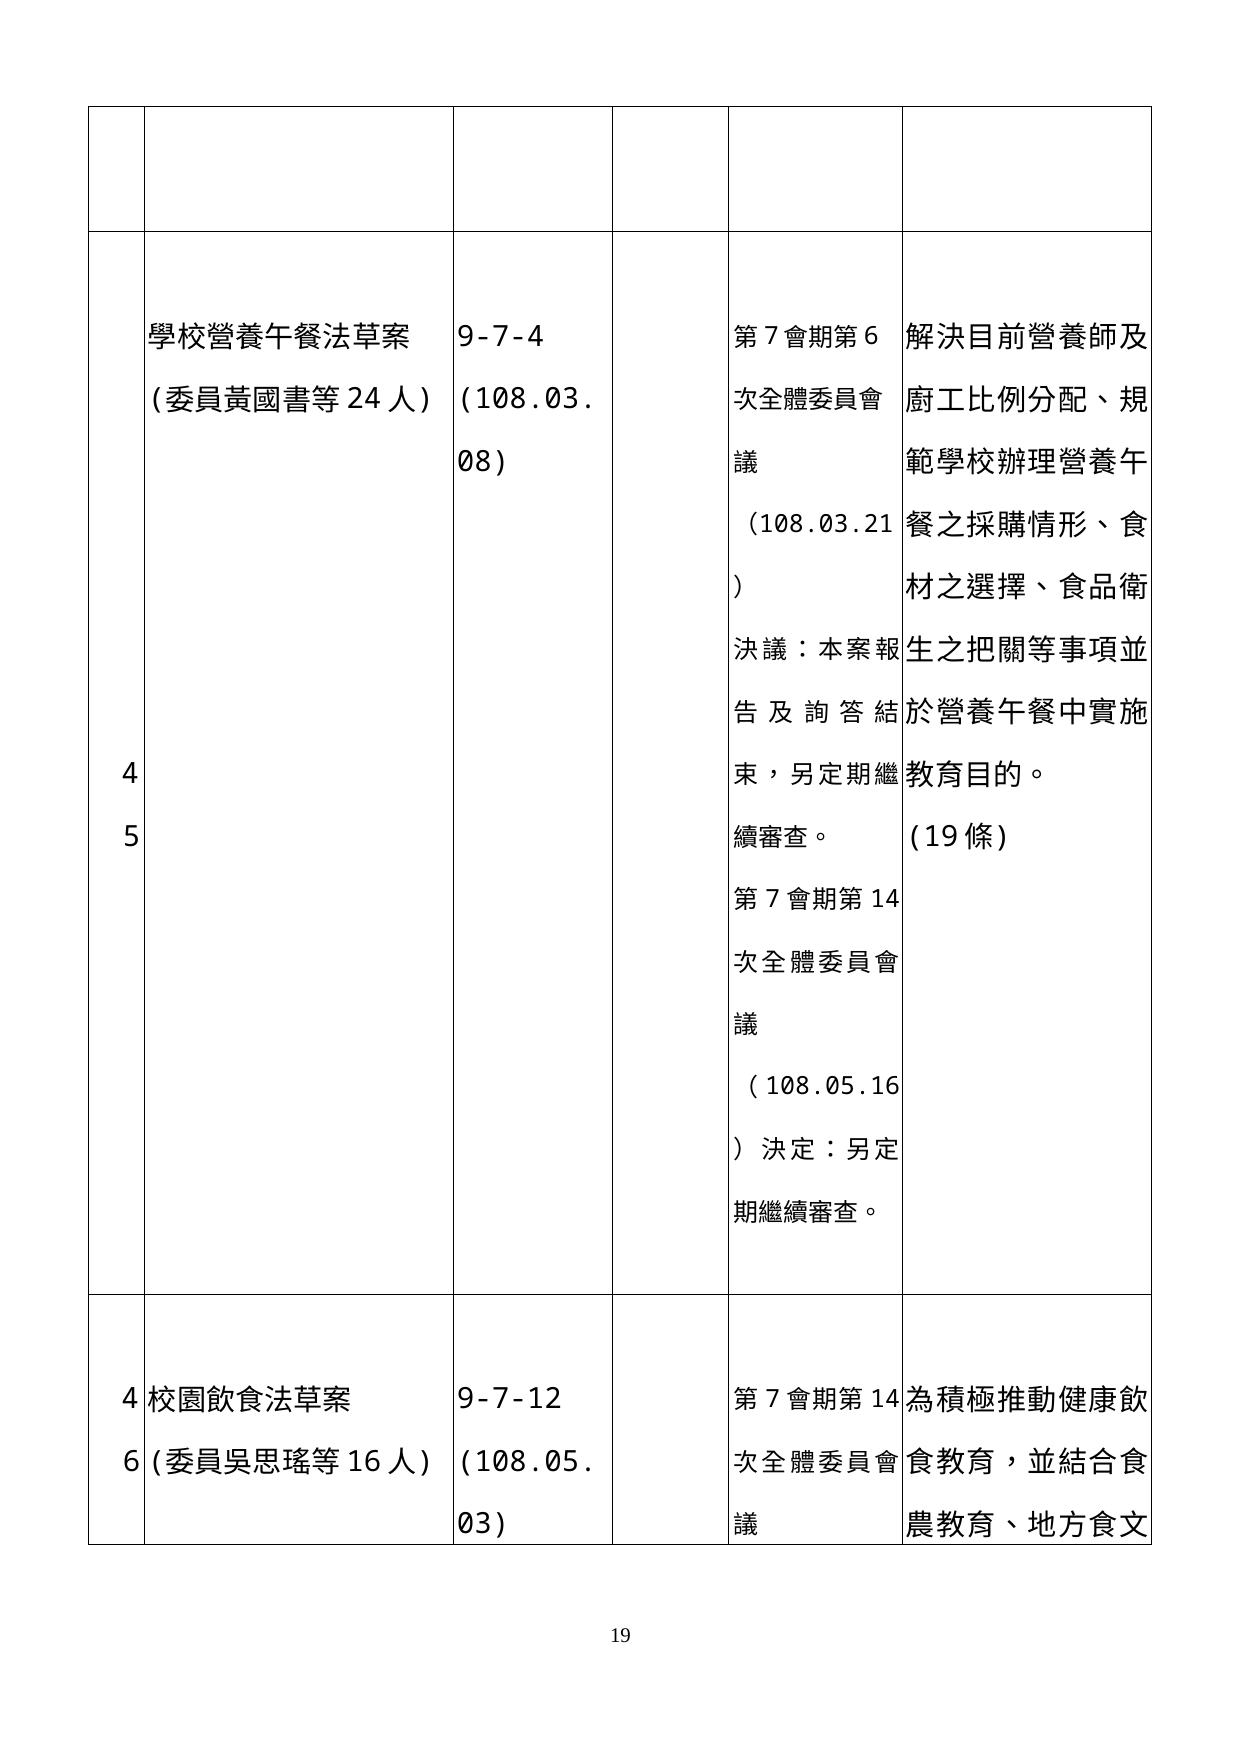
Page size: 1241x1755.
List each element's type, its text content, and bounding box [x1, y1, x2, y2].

table_cell 解決目前營養師及廚工比例分配、規範學校辦理營養午餐之採購情形、食材之選擇、食品衛生之把關等事項並於營養午餐中實施教育目的。 (19條) [903, 232, 1151, 1293]
table_cell 校園飲食法草案 (委員吳思瑤等16人) [145, 1295, 453, 1543]
table_cell [89, 232, 144, 1293]
table_cell 為積極推動健康飲食教育，並結合食農教育、地方食文 [903, 1295, 1151, 1543]
table_cell [454, 107, 612, 231]
table_cell [145, 107, 453, 231]
table_cell 第7會期第6次全體委員會議（108.03.21） 決議：本案報告及詢答結束，另定期繼續審查。 第7會期第14次全體委員會議（108.05.16）決定：另定期繼續審查。 [729, 232, 902, 1293]
table_cell [903, 107, 1151, 231]
table_cell [613, 1295, 728, 1543]
table_cell 9-7-4 (108.03.08) [454, 232, 612, 1293]
table_cell [613, 232, 728, 1293]
table_cell [89, 107, 144, 231]
table_cell 9-7-12 (108.05.03) [454, 1295, 612, 1543]
table_cell [89, 1295, 144, 1543]
table_cell [613, 107, 728, 231]
table_cell [729, 107, 902, 231]
table_cell 第7會期第14次全體委員會議 [729, 1295, 902, 1543]
table_cell 學校營養午餐法草案 (委員黃國書等24人) [145, 232, 453, 1293]
